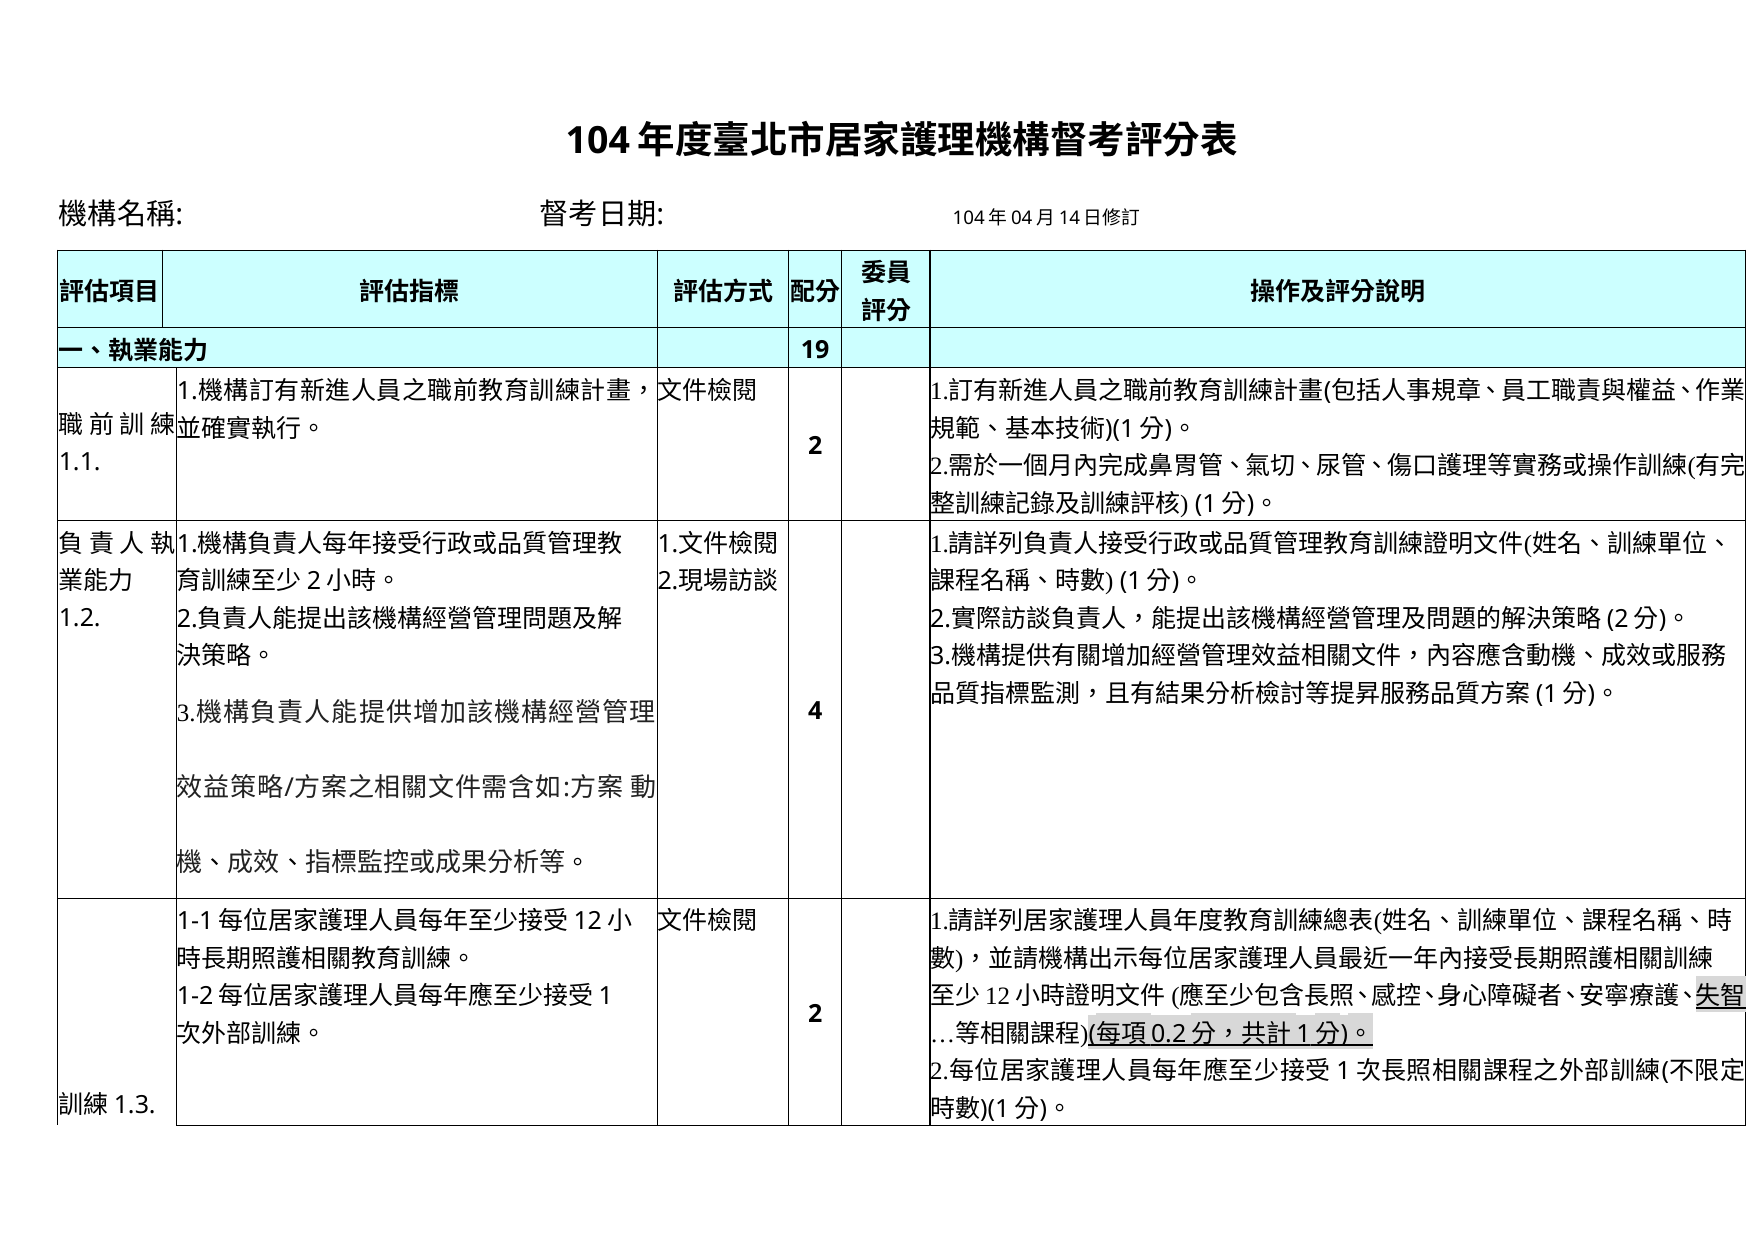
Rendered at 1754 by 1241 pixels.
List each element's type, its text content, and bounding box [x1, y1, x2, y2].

table_cell 1.訂有新進人員之職前教育訓練計畫(包括人事規章、員工職責與權益、作業規範、基本技術)(1分)。 2.需於一個月內完成鼻胃管、氣切、尿管、傷口護理等實務或操作訓練(有完整訓練記錄及訓練評核) (1分)。 [931, 368, 1745, 520]
table_cell 評估方式 [658, 251, 788, 327]
table_cell 訓練1.3. [58, 899, 176, 1125]
table_cell 1.文件檢閱 2.現場訪談 [658, 521, 788, 897]
table_cell 配分 [789, 251, 841, 327]
table_cell 評估項目 [58, 251, 162, 327]
table_cell [842, 368, 929, 520]
table_cell 1.機構訂有新進人員之職前教育訓練計畫， 並確實執行。 [177, 368, 657, 520]
table_cell 一、執業能力 [58, 328, 657, 367]
table_cell 評估指標 [163, 251, 657, 327]
table_cell 1.機構負責人每年接受行政或品質管理教 育訓練至少2小時。 2.負責人能提出該機構經營管理問題及解 決策略。 3.機構負責人能提供增加該機構經營管理效益策略/方案之相關文件需含如:方案 動機、成效、指標監控或成果分析等。 [177, 521, 657, 897]
table_cell [658, 328, 788, 367]
table_cell 1-1每位居家護理人員每年至少接受12小 時長期照護相關教育訓練。 1-2每位居家護理人員每年應至少接受1 次外部訓練。 [177, 899, 657, 1125]
table_cell 2 [789, 368, 841, 520]
table_cell 委員 評分 [842, 251, 929, 327]
table_cell 職前訓練1.1. [58, 368, 176, 520]
table_cell 文件檢閱 [658, 368, 788, 520]
table_cell 操作及評分說明 [931, 251, 1745, 327]
table_cell 19 [789, 328, 841, 367]
table_cell 負責人執業能力 1.2. [58, 521, 176, 897]
table_cell 4 [789, 521, 841, 897]
table_cell [842, 521, 929, 897]
table_cell [842, 328, 929, 367]
table_cell [842, 899, 929, 1125]
table_cell 1.請詳列居家護理人員年度教育訓練總表(姓名、訓練單位、課程名稱、時 數)，並請機構出示每位居家護理人員最近一年內接受長期照護相關訓練 至少12小時證明文件 (應至少包含長照、感控、身心障礙者、安寧療護、失智…等相關課程)(每項0.2分，共計1分)。 2.每位居家護理人員每年應至少接受1次長照相關課程之外部訓練(不限定時數)(1分)。 [931, 899, 1745, 1125]
table_cell 1.請詳列負責人接受行政或品質管理教育訓練證明文件(姓名、訓練單位、 課程名稱、時數) (1分)。 2.實際訪談負責人，能提出該機構經營管理及問題的解決策略 (2分)。 3.機構提供有關增加經營管理效益相關文件，內容應含動機、成效或服務 品質指標監測，且有結果分析檢討等提昇服務品質方案 (1分)。 [931, 521, 1745, 897]
table_cell 2 [789, 899, 841, 1125]
table_cell 文件檢閱 [658, 899, 788, 1125]
table_header 104年度臺北市居家護理機構督考評分表 機構名稱: 督考日期: 104年04月14日修訂 [57, 98, 1746, 249]
table_cell [931, 328, 1745, 367]
